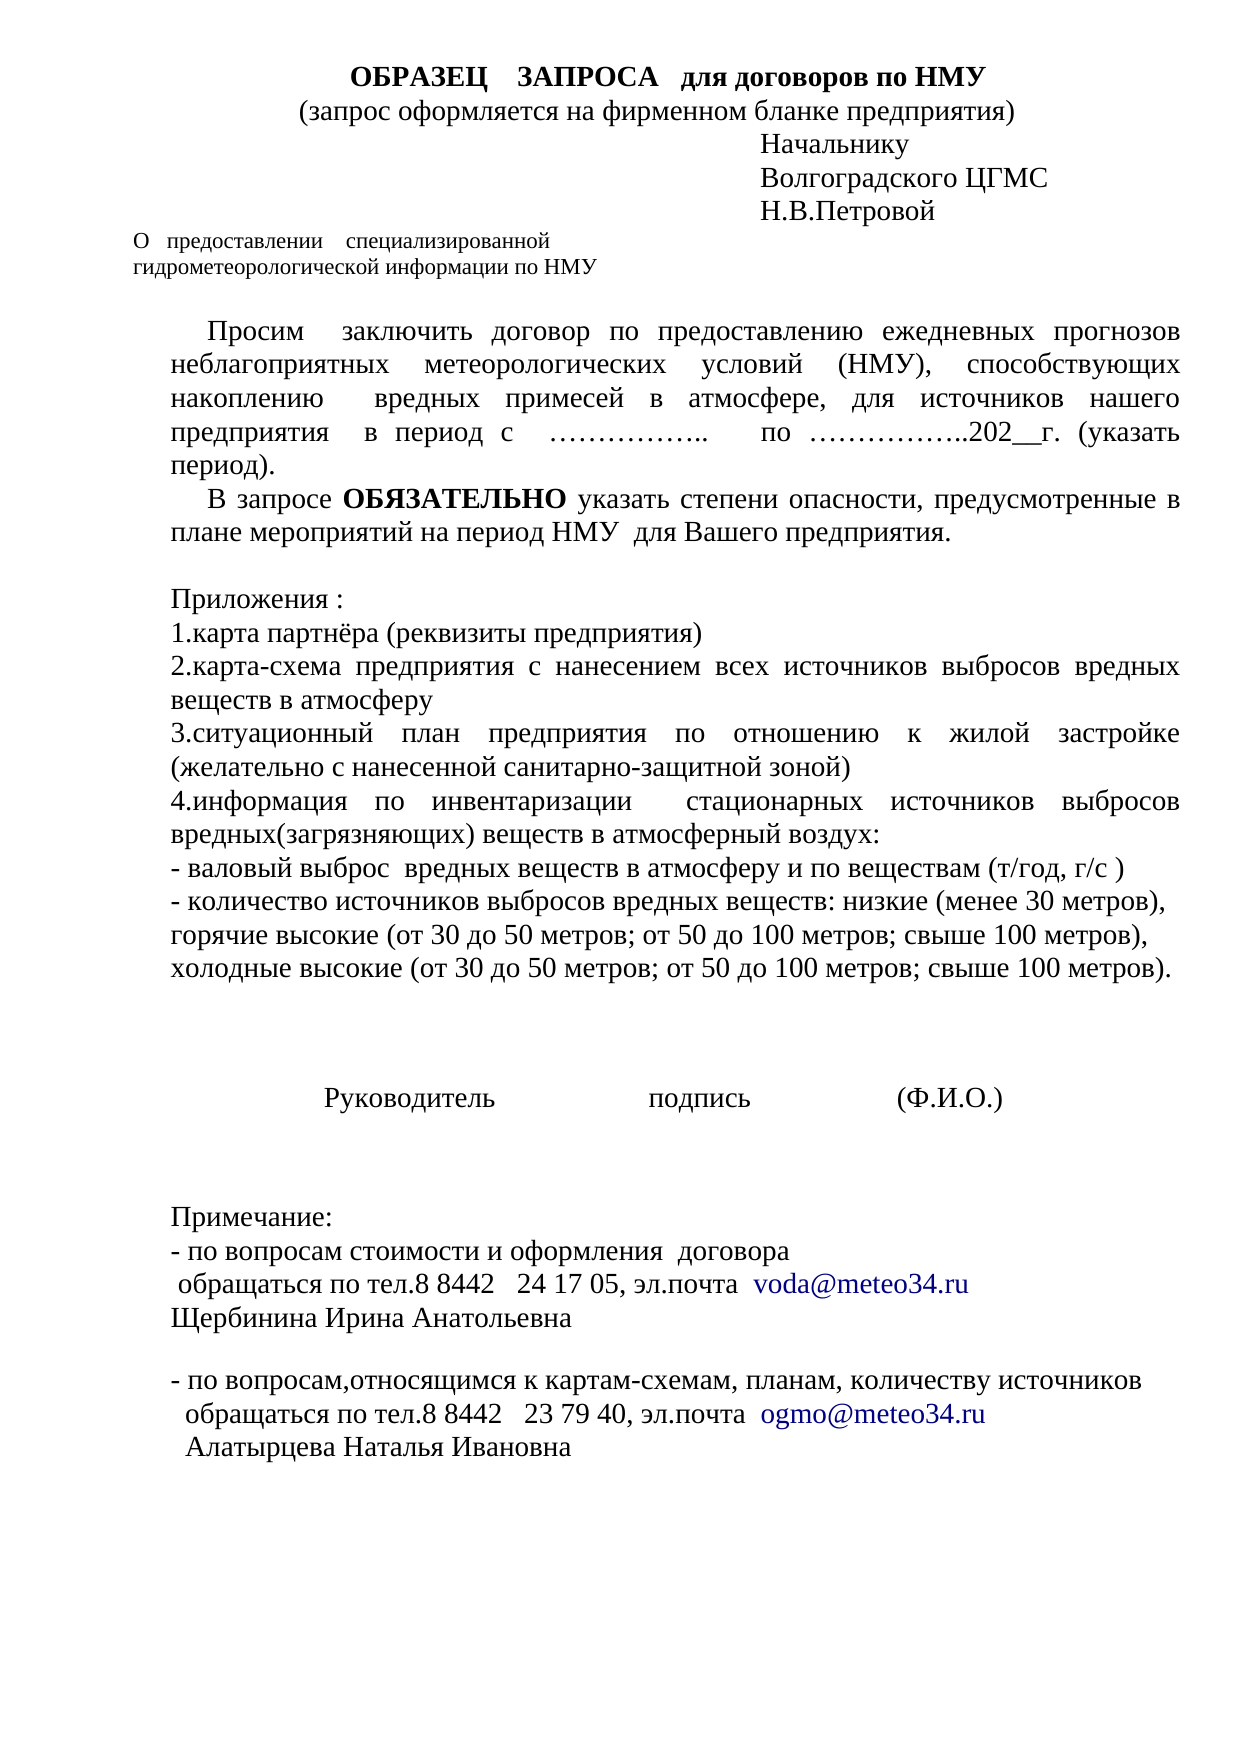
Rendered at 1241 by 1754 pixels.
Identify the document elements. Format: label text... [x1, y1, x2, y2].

text 4.информация по инвентаризации стационарных источников выбросов вредных(загрязняющих) веществ в атмосферный воздух: [170, 783, 1181, 850]
text Н.В.Петровой [133, 193, 1181, 227]
text Щербинина Ирина Анатольевна [170, 1300, 1181, 1334]
text - по вопросам стоимости и оформления договора [170, 1233, 1181, 1267]
text О предоставлении специализированной [133, 227, 1181, 253]
text Руководитель подпись (Ф.И.О.) [170, 1080, 1181, 1113]
text Волгоградского ЦГМС [133, 160, 1181, 193]
text холодные высокие (от 30 до 50 метров; от 50 до 100 метров; свыше 100 метров). [170, 950, 1181, 984]
text В запросе ОБЯЗАТЕЛЬНО указать степени опасности, предусмотренные в плане мероприятий на период НМУ для Вашего предприятия. [170, 481, 1181, 548]
text - по вопросам,относящимся к картам-схемам, планам, количеству источников [170, 1362, 1181, 1396]
text обращаться по тел.8 8442 23 79 40, эл.почта ogmo@meteo34.ru [170, 1396, 1181, 1429]
text горячие высокие (от 30 до 50 метров; от 50 до 100 метров; свыше 100 метров), [170, 917, 1181, 950]
text Алатырцева Наталья Ивановна [170, 1429, 1181, 1463]
text гидрометеорологической информации по НМУ [133, 253, 1181, 279]
text ОБРАЗЕЦ ЗАПРОСА для договоров по НМУ [133, 59, 1181, 93]
text - валовый выброс вредных веществ в атмосферу и по веществам (т/год, г/с ) [170, 850, 1181, 883]
text 2.карта-схема предприятия с нанесением всех источников выбросов вредных веществ в атмосферу [170, 648, 1181, 716]
text - количество источников выбросов вредных веществ: низкие (менее 30 метров), [170, 883, 1181, 917]
text Просим заключить договор по предоставлению ежедневных прогнозов неблагоприятных метеорологических условий (НМУ), способствующих накоплению вредных примесей в атмосфере, для источников нашего предприятия в период с …………….. по ……………..202__г. (указать период). [170, 313, 1181, 481]
text 1.карта партнёра (реквизиты предприятия) [170, 615, 1181, 648]
text Примечание: [170, 1199, 1181, 1233]
text 3.ситуационный план предприятия по отношению к жилой застройке (желательно с нанесенной санитарно-защитной зоной) [170, 716, 1181, 783]
text Начальнику [133, 126, 1181, 160]
text обращаться по тел.8 8442 24 17 05, эл.почта voda@meteo34.ru [170, 1267, 1181, 1300]
text Приложения : [170, 581, 1181, 615]
text (запрос оформляется на фирменном бланке предприятия) [133, 93, 1181, 126]
